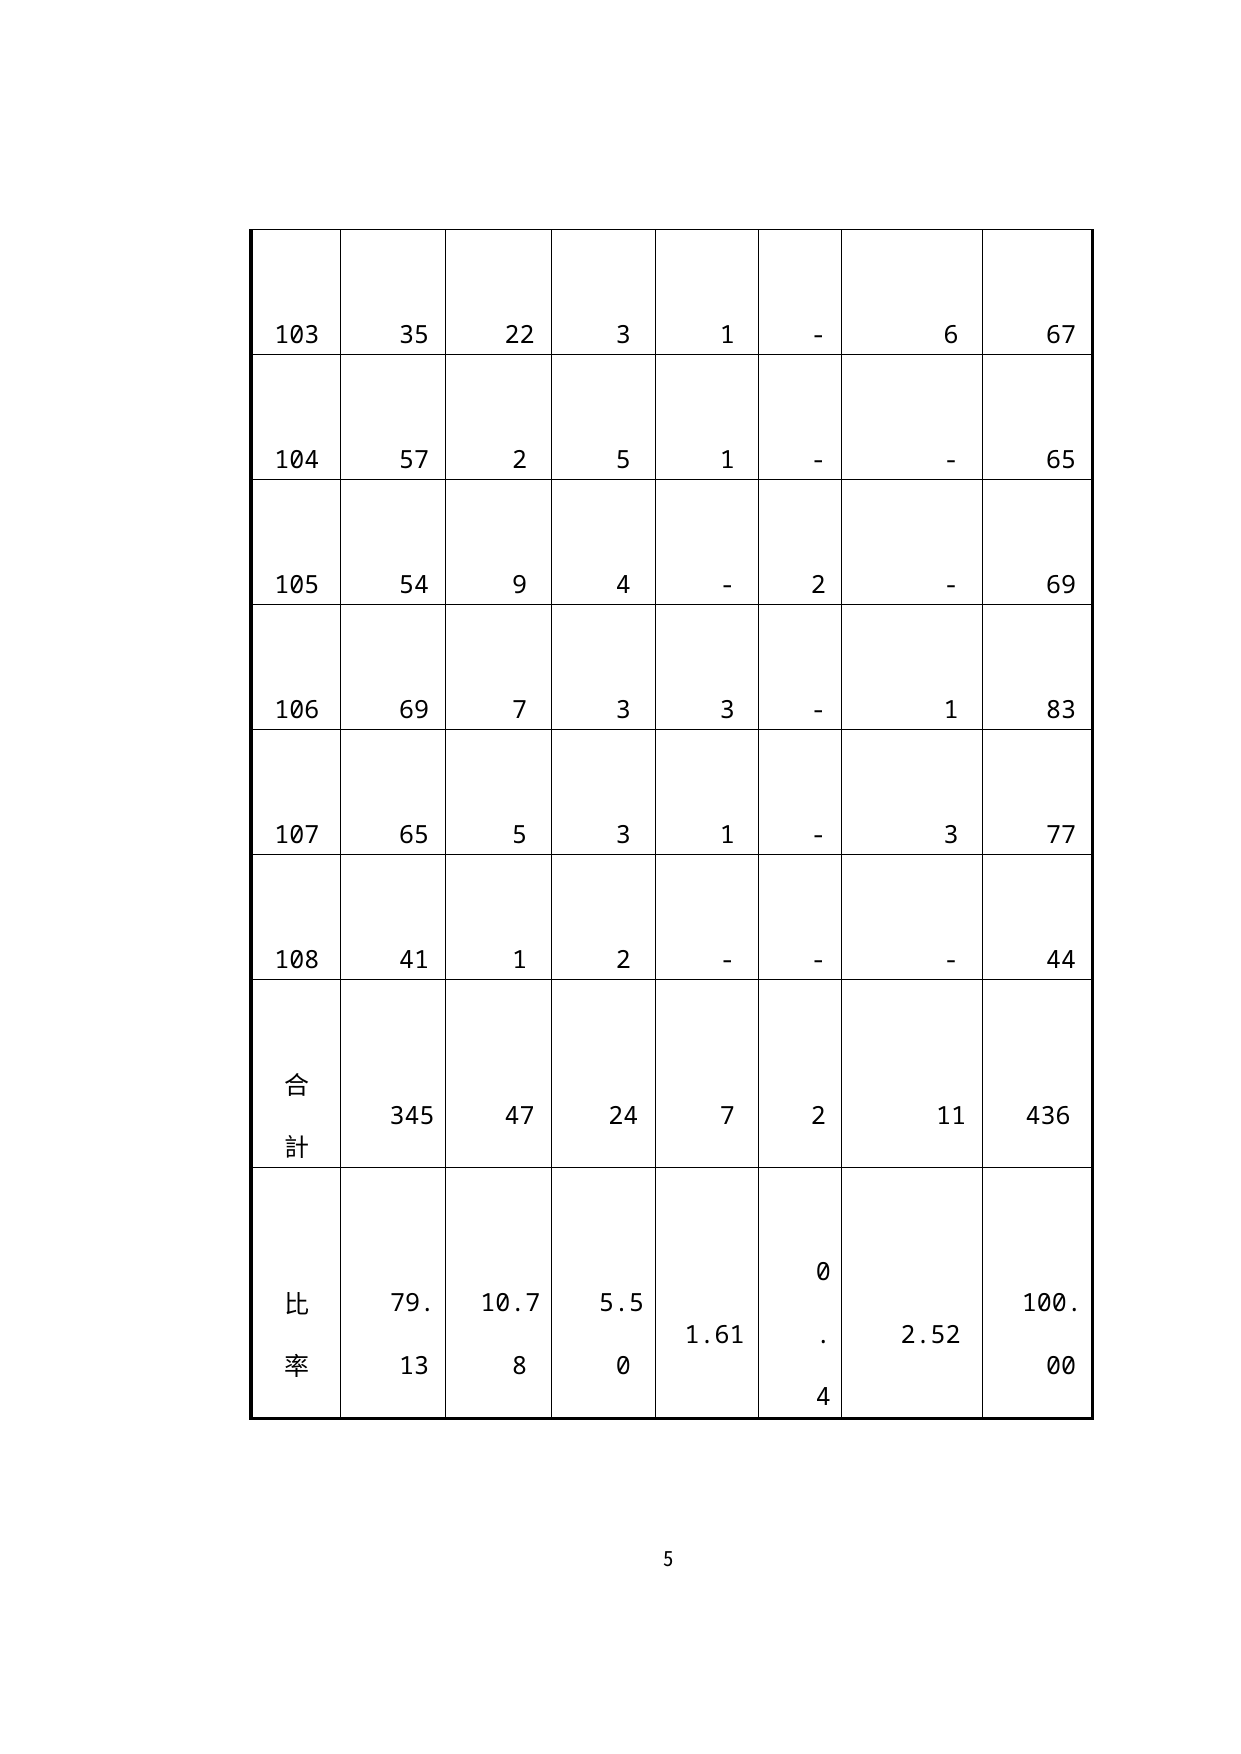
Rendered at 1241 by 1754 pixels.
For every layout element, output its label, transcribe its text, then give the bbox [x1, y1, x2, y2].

table_cell 67 [983, 230, 1091, 354]
table_cell 65 [341, 730, 445, 854]
table_cell 5 [552, 355, 655, 479]
table_cell 57 [341, 355, 445, 479]
table_cell 1 [446, 855, 551, 979]
table_cell 1 [842, 605, 982, 729]
table_cell 105 [253, 480, 340, 604]
table_cell 10.78 [446, 1168, 551, 1417]
table_cell 69 [983, 480, 1091, 604]
table_cell 2 [759, 480, 841, 604]
table_cell 24 [552, 980, 655, 1167]
table_cell 比率 [253, 1168, 340, 1417]
table_cell - [656, 480, 758, 604]
table_cell 79.13 [341, 1168, 445, 1417]
table_cell 5.50 [552, 1168, 655, 1417]
table_cell 3 [552, 230, 655, 354]
table_cell 47 [446, 980, 551, 1167]
table_cell 7 [656, 980, 758, 1167]
table_cell 44 [983, 855, 1091, 979]
table_cell 3 [656, 605, 758, 729]
table_cell 0.4 [759, 1168, 841, 1417]
table_cell 1.61 [656, 1168, 758, 1417]
table_cell - [656, 855, 758, 979]
table_cell 103 [253, 230, 340, 354]
table_cell 2 [759, 980, 841, 1167]
table_cell - [759, 855, 841, 979]
table_cell 5 [446, 730, 551, 854]
table_cell 3 [552, 730, 655, 854]
table_cell 108 [253, 855, 340, 979]
table_cell 3 [552, 605, 655, 729]
table_cell 107 [253, 730, 340, 854]
table_cell 106 [253, 605, 340, 729]
table_cell 77 [983, 730, 1091, 854]
table_cell 1 [656, 230, 758, 354]
table_cell - [759, 355, 841, 479]
table_cell 2.52 [842, 1168, 982, 1417]
table_cell 104 [253, 355, 340, 479]
table_cell 9 [446, 480, 551, 604]
table_cell 6 [842, 230, 982, 354]
table_cell 3 [842, 730, 982, 854]
table_cell 11 [842, 980, 982, 1167]
table_cell 345 [341, 980, 445, 1167]
table_cell - [842, 855, 982, 979]
table_cell - [759, 230, 841, 354]
table_cell 1 [656, 355, 758, 479]
table_cell 7 [446, 605, 551, 729]
table_cell 100.00 [983, 1168, 1091, 1417]
table_cell 1 [656, 730, 758, 854]
table_cell 41 [341, 855, 445, 979]
table_cell 54 [341, 480, 445, 604]
table_cell 22 [446, 230, 551, 354]
table_cell - [759, 605, 841, 729]
table_cell 35 [341, 230, 445, 354]
table_cell 2 [552, 855, 655, 979]
table_cell - [842, 355, 982, 479]
table_cell 83 [983, 605, 1091, 729]
table_cell 65 [983, 355, 1091, 479]
table_cell 436 [983, 980, 1091, 1167]
table_cell - [759, 730, 841, 854]
table_cell 69 [341, 605, 445, 729]
table_cell 2 [446, 355, 551, 479]
table_cell 4 [552, 480, 655, 604]
table_cell - [842, 480, 982, 604]
table_cell 合計 [253, 980, 340, 1167]
